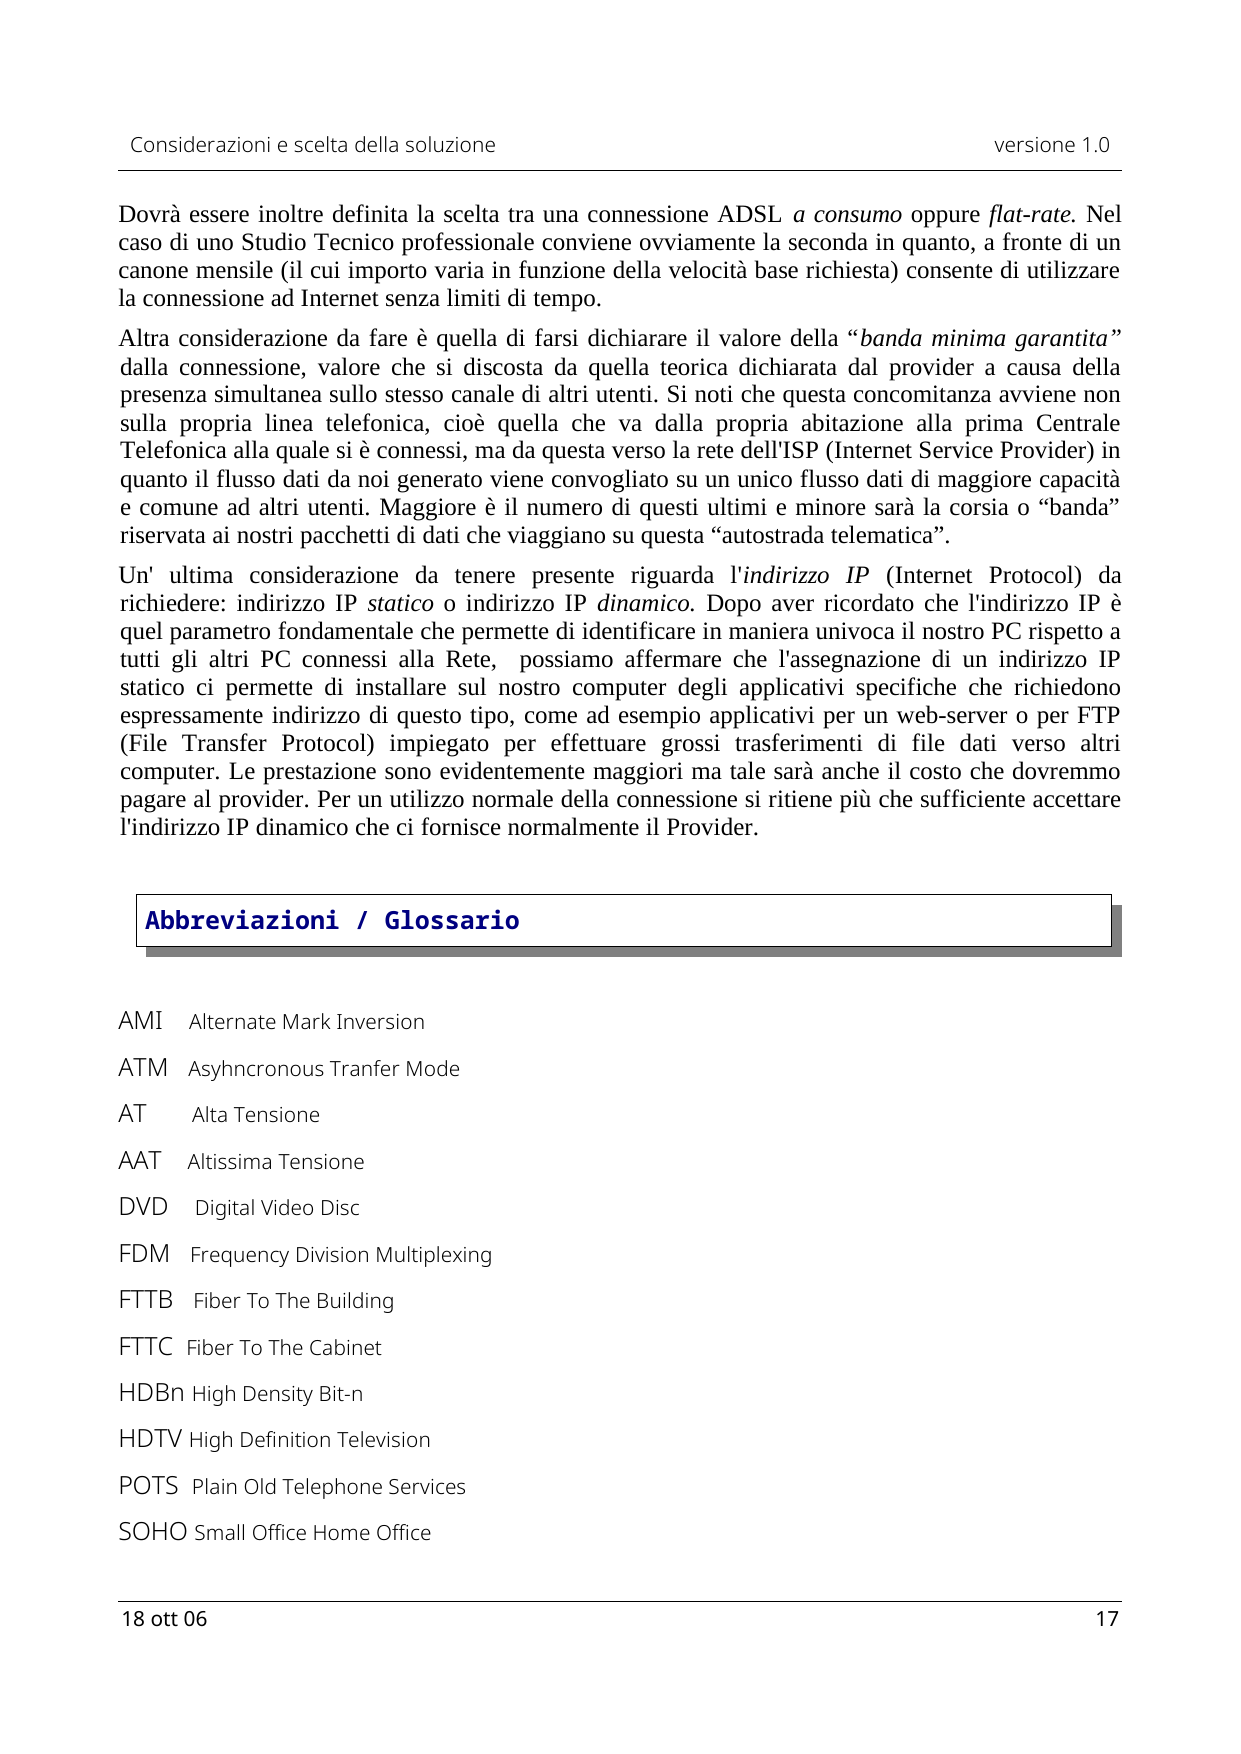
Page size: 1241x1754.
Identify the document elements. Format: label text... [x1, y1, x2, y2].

text ATM Asyhncronous Tranfer Mode [118, 1050, 1122, 1084]
text Abbreviazioni / Glossario [137, 895, 1111, 946]
text AAT Altissima Tensione [118, 1143, 1122, 1177]
text FDM Frequency Division Multiplexing [118, 1236, 1122, 1269]
text HDBn High Density Bit-n [118, 1375, 1122, 1409]
text AT Alta Tensione [118, 1096, 1122, 1130]
text FTTC Fiber To The Cabinet [118, 1328, 1122, 1362]
text POTS Plain Old Telephone Services [118, 1468, 1122, 1502]
text Dovrà essere inoltre definita la scelta tra una connessione ADSL a consumo oppure flat-rate. Nel caso di uno Studio Tecnico professionale conviene ovviamente la seconda in quanto, a fronte di un canone mensile (il cui importo varia in funzione della velocità base richiesta) consente di utilizzare la connessione ad Internet senza limiti di tempo. [118, 200, 1122, 312]
text SOHO Small Office Home Office [118, 1514, 1122, 1548]
text Altra considerazione da fare è quella di farsi dichiarare il valore della “banda minima garantita” dalla connessione, valore che si discosta da quella teorica dichiarata dal provider a causa della presenza simultanea sullo stesso canale di altri utenti. Si noti che questa concomitanza avviene non sulla propria linea telefonica, cioè quella che va dalla propria abitazione alla prima Centrale Telefonica alla quale si è connessi, ma da questa verso la rete dell'ISP (Internet Service Provider) in quanto il flusso dati da noi generato viene convogliato su un unico flusso dati di maggiore capacità e comune ad altri utenti. Maggiore è il numero di questi ultimi e minore sarà la corsia o “banda” riservata ai nostri pacchetti di dati che viaggiano su questa “autostrada telematica”. [118, 324, 1122, 548]
text DVD Digital Video Disc [118, 1189, 1122, 1223]
text FTTB Fiber To The Building [118, 1282, 1122, 1316]
text AMI Alternate Mark Inversion [118, 1003, 1122, 1037]
text HDTV High Definition Television [118, 1421, 1122, 1455]
text Un' ultima considerazione da tenere presente riguarda l'indirizzo IP (Internet Protocol) da richiedere: indirizzo IP statico o indirizzo IP dinamico. Dopo aver ricordato che l'indirizzo IP è quel parametro fondamentale che permette di identificare in maniera univoca il nostro PC rispetto a tutti gli altri PC connessi alla Rete, possiamo affermare che l'assegnazione di un indirizzo IP statico ci permette di installare sul nostro computer degli applicativi specifiche che richiedono espressamente indirizzo di questo tipo, come ad esempio applicativi per un web-server o per FTP (File Transfer Protocol) impiegato per effettuare grossi trasferimenti di file dati verso altri computer. Le prestazione sono evidentemente maggiori ma tale sarà anche il costo che dovremmo pagare al provider. Per un utilizzo normale della connessione si ritiene più che sufficiente accettare l'indirizzo IP dinamico che ci fornisce normalmente il Provider. [118, 561, 1122, 841]
